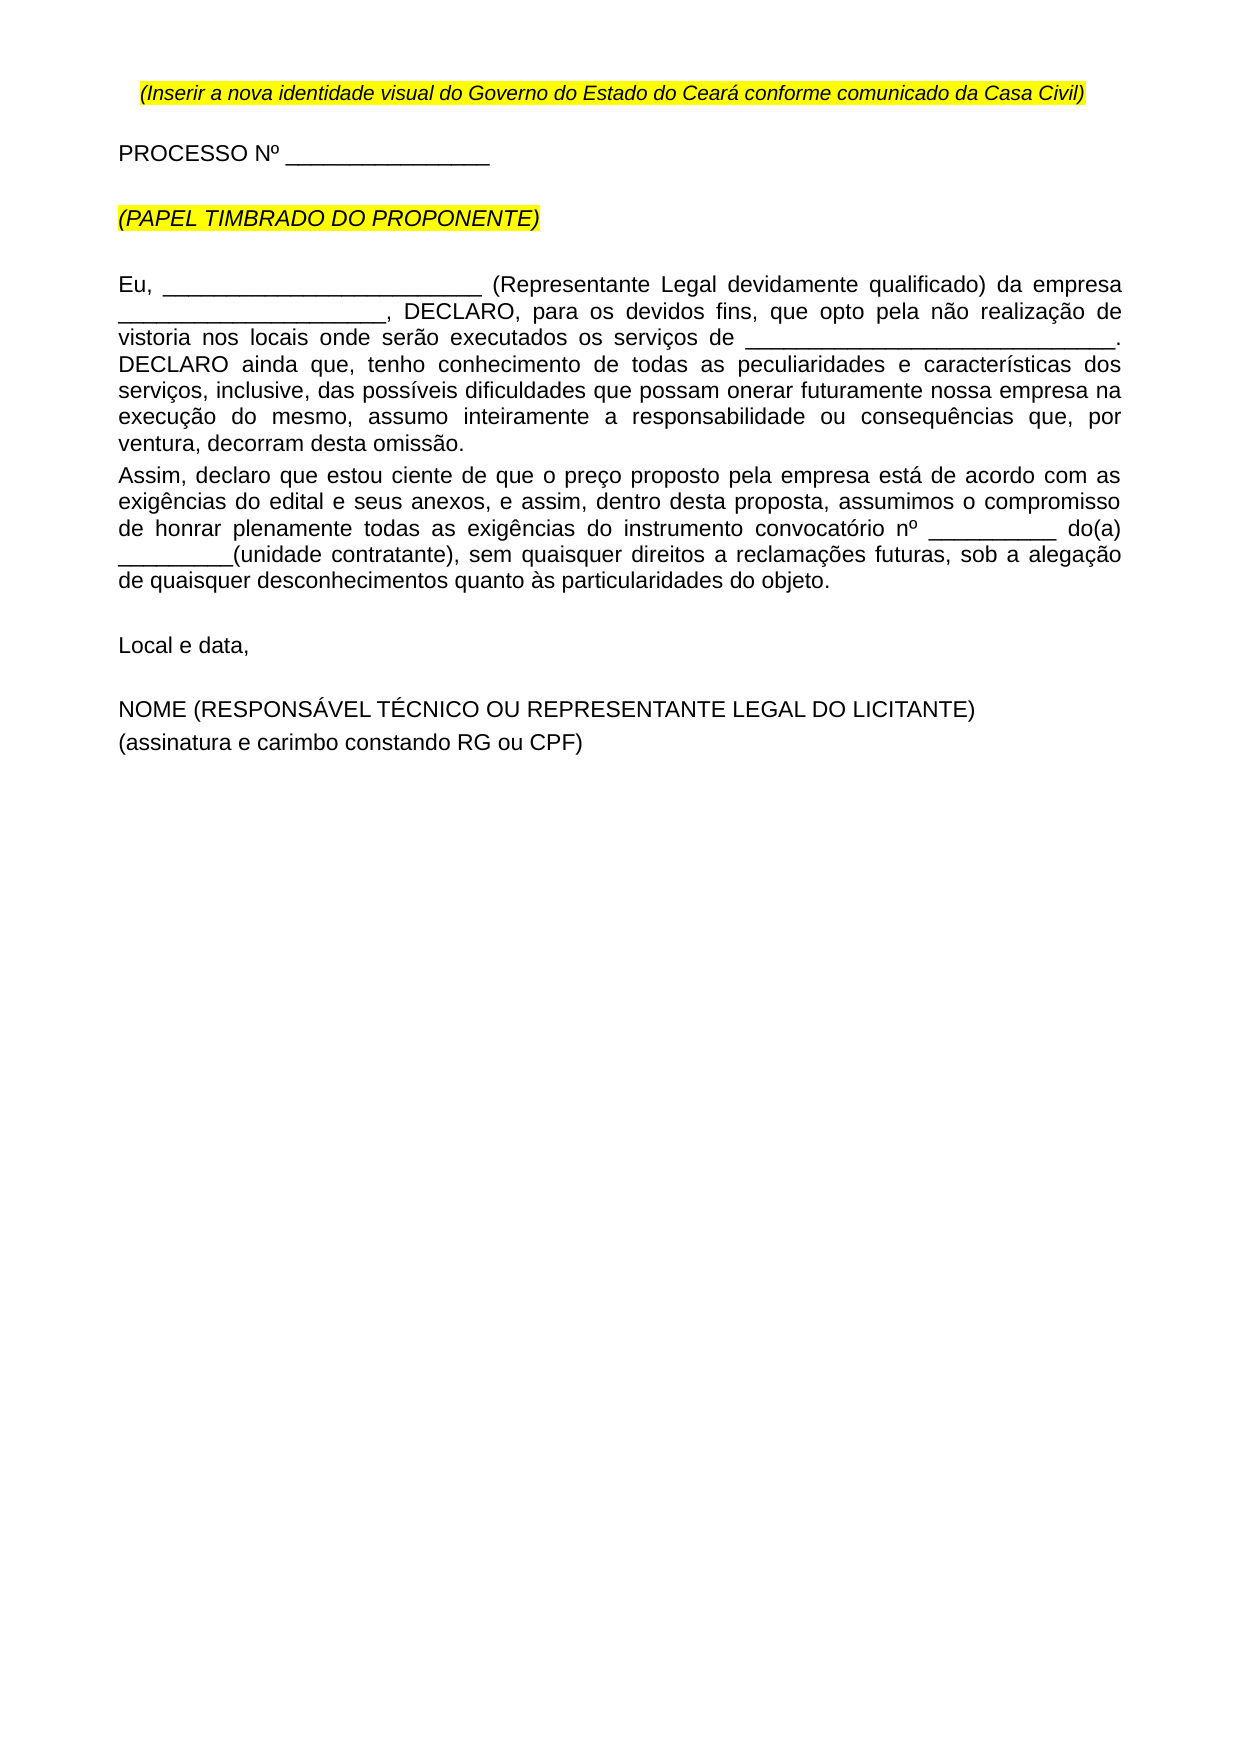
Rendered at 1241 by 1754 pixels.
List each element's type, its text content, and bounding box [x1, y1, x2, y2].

text Local e data, [118, 632, 1122, 658]
text (assinatura e carimbo constando RG ou CPF) [118, 729, 1122, 755]
text Assim, declaro que estou ciente de que o preço proposto pela empresa está de acordo com as exigências do edital e seus anexos, e assim, dentro desta proposta, assumimos o compromisso de honrar plenamente todas as exigências do instrumento convocatório nº __________ do(a) _________(unidade contratante), sem quaisquer direitos a reclamações futuras, sob a alegação de quaisquer desconhecimentos quanto às particularidades do objeto. [118, 462, 1122, 594]
text (PAPEL TIMBRADO DO PROPONENTE) [118, 204, 1122, 231]
text NOME (RESPONSÁVEL TÉCNICO OU REPRESENTANTE LEGAL DO LICITANTE) [118, 696, 1122, 723]
text Eu, _________________________ (Representante Legal devidamente qualificado) da empresa _____________________, DECLARO, para os devidos fins, que opto pela não realização de vistoria nos locais onde serão executados os serviços de _____________________________. DECLARO ainda que, tenho conhecimento de todas as peculiaridades e características dos serviços, inclusive, das possíveis dificuldades que possam onerar futuramente nossa empresa na execução do mesmo, assumo inteiramente a responsabilidade ou consequências que, por ventura, decorram desta omissão. [118, 271, 1122, 456]
text PROCESSO Nº ________________ [118, 140, 1122, 166]
